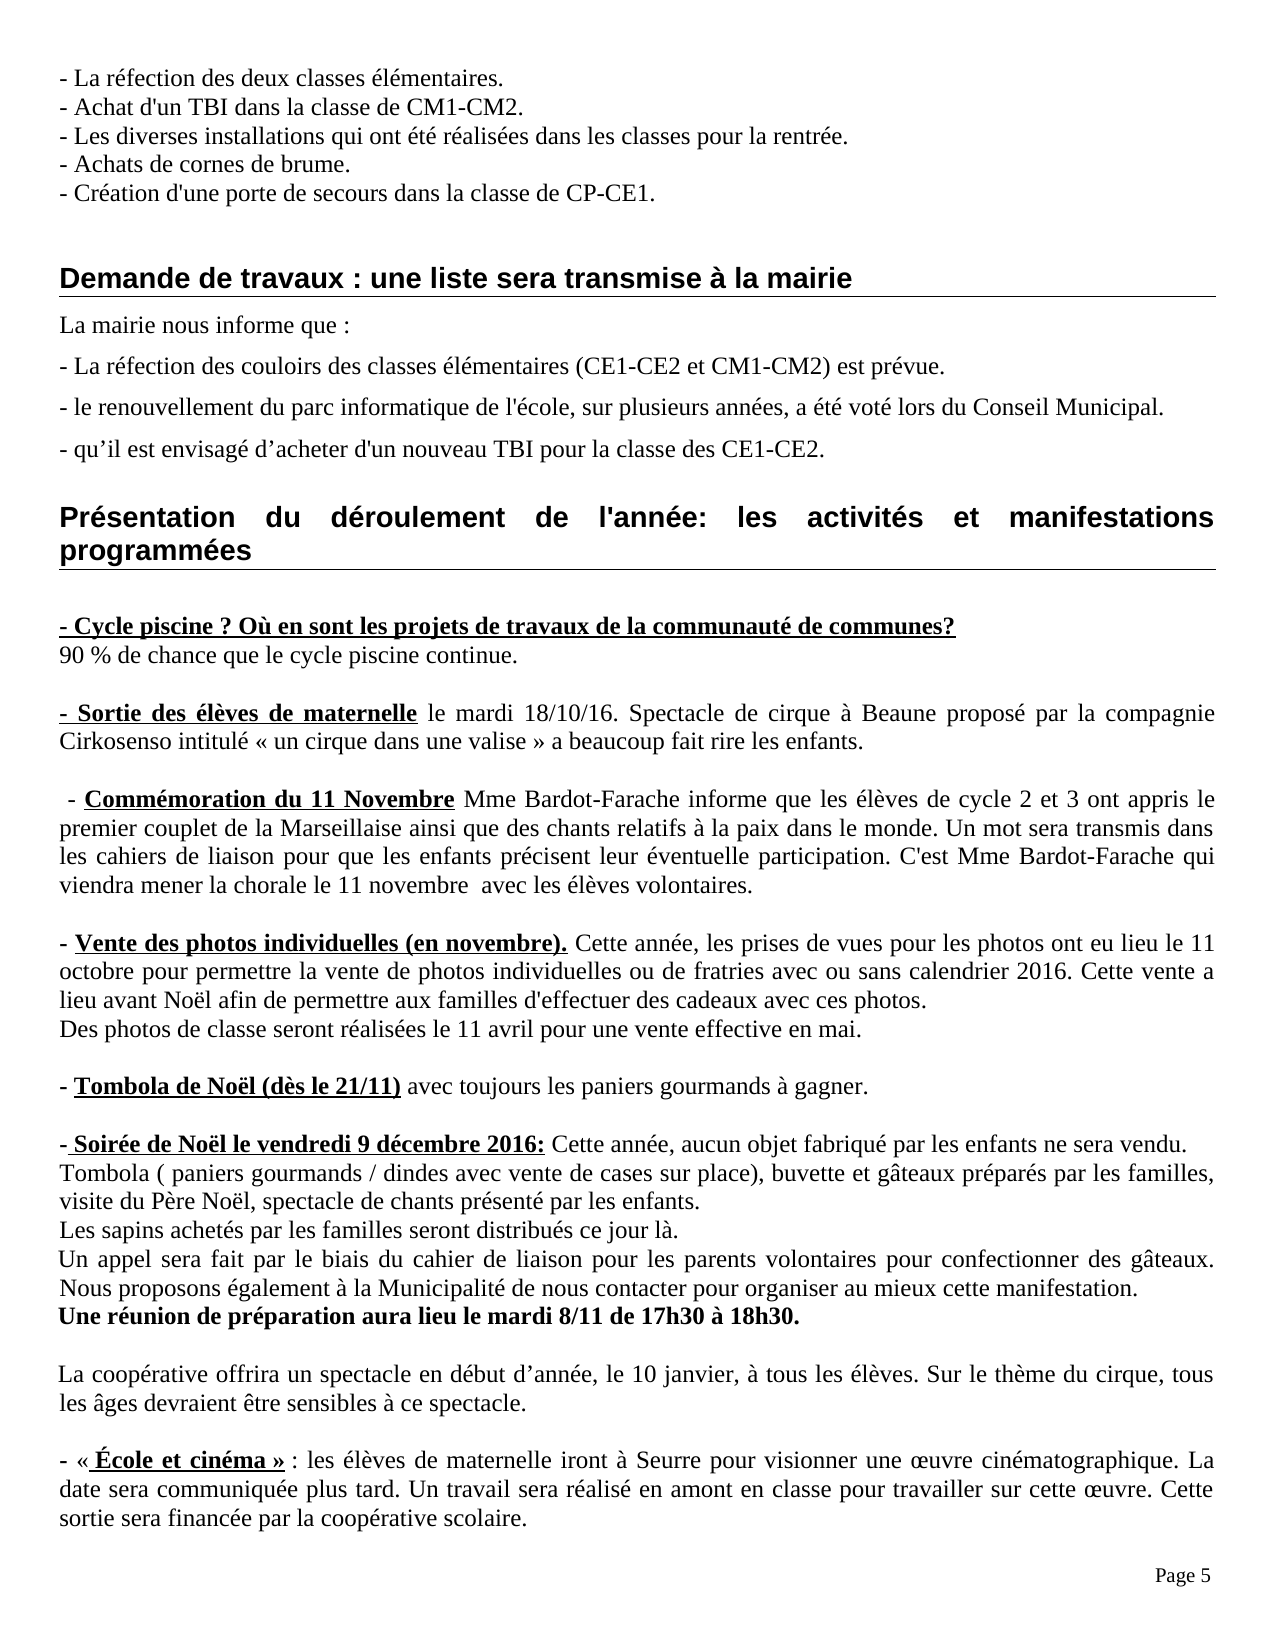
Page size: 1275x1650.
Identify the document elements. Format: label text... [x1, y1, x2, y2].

text - le renouvellement du parc informatique de l'école, sur plusieurs années, a été voté lors du Conseil Municipal. [59, 392, 1216, 421]
text - « École et cinéma » : les élèves de maternelle iront à Seurre pour visionner une œuvre cinématographique. La date sera communiquée plus tard. Un travail sera réalisé en amont en classe pour travailler sur cette œuvre. Cette sortie sera financée par la coopérative scolaire. [59, 1445, 1216, 1531]
text - Sortie des élèves de maternelle le mardi 18/10/16. Spectacle de cirque à Beaune proposé par la compagnie Cirkosenso intitulé « un cirque dans une valise » a beaucoup fait rire les enfants. [59, 698, 1216, 755]
text Un appel sera fait par le biais du cahier de liaison pour les parents volontaires pour confectionner des gâteaux. Nous proposons également à la Municipalité de nous contacter pour organiser au mieux cette manifestation. [58, 1244, 1216, 1301]
text - Cycle piscine ? Où en sont les projets de travaux de la communauté de communes? [59, 611, 1216, 640]
text - Achat d'un TBI dans la classe de CM1-CM2. [59, 92, 1216, 121]
text Les sapins achetés par les familles seront distribués ce jour là. [59, 1215, 1216, 1244]
text - La réfection des couloirs des classes élémentaires (CE1-CE2 et CM1-CM2) est prévue. [59, 351, 1216, 380]
text - Commémoration du 11 Novembre Mme Bardot-Farache informe que les élèves de cycle 2 et 3 ont appris le premier couplet de la Marseillaise ainsi que des chants relatifs à la paix dans le monde. Un mot sera transmis dans les cahiers de liaison pour que les enfants précisent leur éventuelle participation. C'est Mme Bardot-Farache qui viendra mener la chorale le 11 novembre avec les élèves volontaires. [59, 784, 1216, 899]
text Demande de travaux : une liste sera transmise à la mairie [59, 261, 1216, 296]
text - La réfection des deux classes élémentaires. [59, 63, 1216, 92]
text - Vente des photos individuelles (en novembre). Cette année, les prises de vues pour les photos ont eu lieu le 11 octobre pour permettre la vente de photos individuelles ou de fratries avec ou sans calendrier 2016. Cette vente a lieu avant Noël afin de permettre aux familles d'effectuer des cadeaux avec ces photos. [59, 928, 1216, 1014]
text Une réunion de préparation aura lieu le mardi 8/11 de 17h30 à 18h30. [58, 1301, 1216, 1330]
text - qu’il est envisagé d’acheter d'un nouveau TBI pour la classe des CE1-CE2. [59, 434, 1216, 462]
text - Tombola de Noël (dès le 21/11) avec toujours les paniers gourmands à gagner. [59, 1071, 1216, 1100]
text La coopérative offrira un spectacle en début d’année, le 10 janvier, à tous les élèves. Sur le thème du cirque, tous les âges devraient être sensibles à ce spectacle. [58, 1359, 1216, 1416]
text - Soirée de Noël le vendredi 9 décembre 2016: Cette année, aucun objet fabriqué par les enfants ne sera vendu. [59, 1129, 1216, 1158]
text Tombola ( paniers gourmands / dindes avec vente de cases sur place), buvette et gâteaux préparés par les familles, visite du Père Noël, spectacle de chants présenté par les enfants. [59, 1158, 1216, 1215]
text La mairie nous informe que : [59, 310, 1216, 339]
text - Achats de cornes de brume. [59, 149, 1216, 178]
text - Création d'une porte de secours dans la classe de CP-CE1. [59, 178, 1216, 207]
text 90 % de chance que le cycle piscine continue. [59, 640, 1216, 669]
text Présentation du déroulement de l'année: les activités et manifestations programmées [59, 500, 1216, 569]
text - Les diverses installations qui ont été réalisées dans les classes pour la rentrée. [59, 121, 1216, 149]
text Des photos de classe seront réalisées le 11 avril pour une vente effective en mai. [59, 1014, 1216, 1043]
